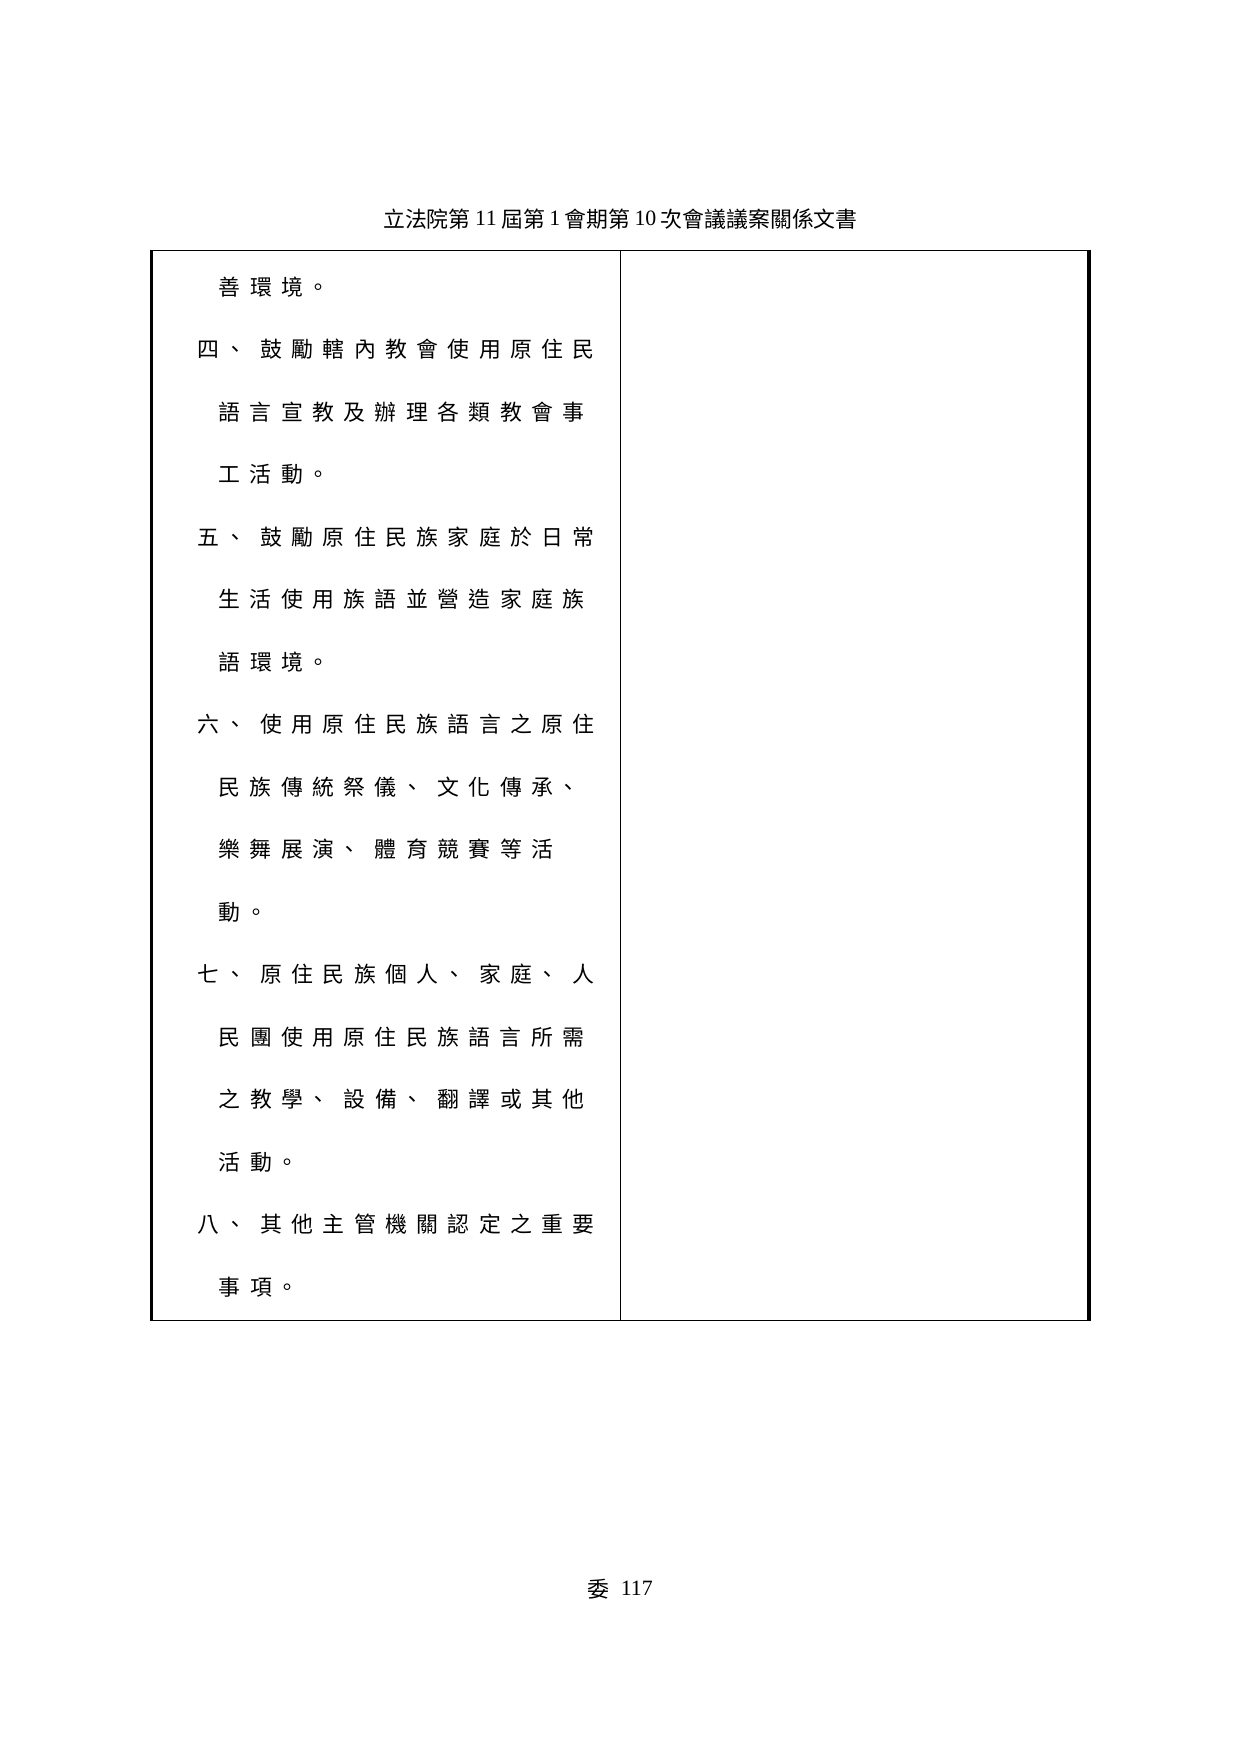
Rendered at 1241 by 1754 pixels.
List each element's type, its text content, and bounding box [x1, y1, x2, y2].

table_cell [621, 251, 1087, 1319]
table_cell 善環境。 四、鼓勵轄內教會使用原住民語言宣教及辦理各類教會事工活動。 五、鼓勵原住民族家庭於日常生活使用族語並營造家庭族語環境。 六、使用原住民族語言之原住民族傳統祭儀、文化傳承、樂舞展演、體育競賽等活動。 七、原住民族個人、家庭、人民團使用原住民族語言所需之教學、設備、翻譯或其他活動。 八、其他主管機關認定之重要事項。 [153, 251, 620, 1319]
